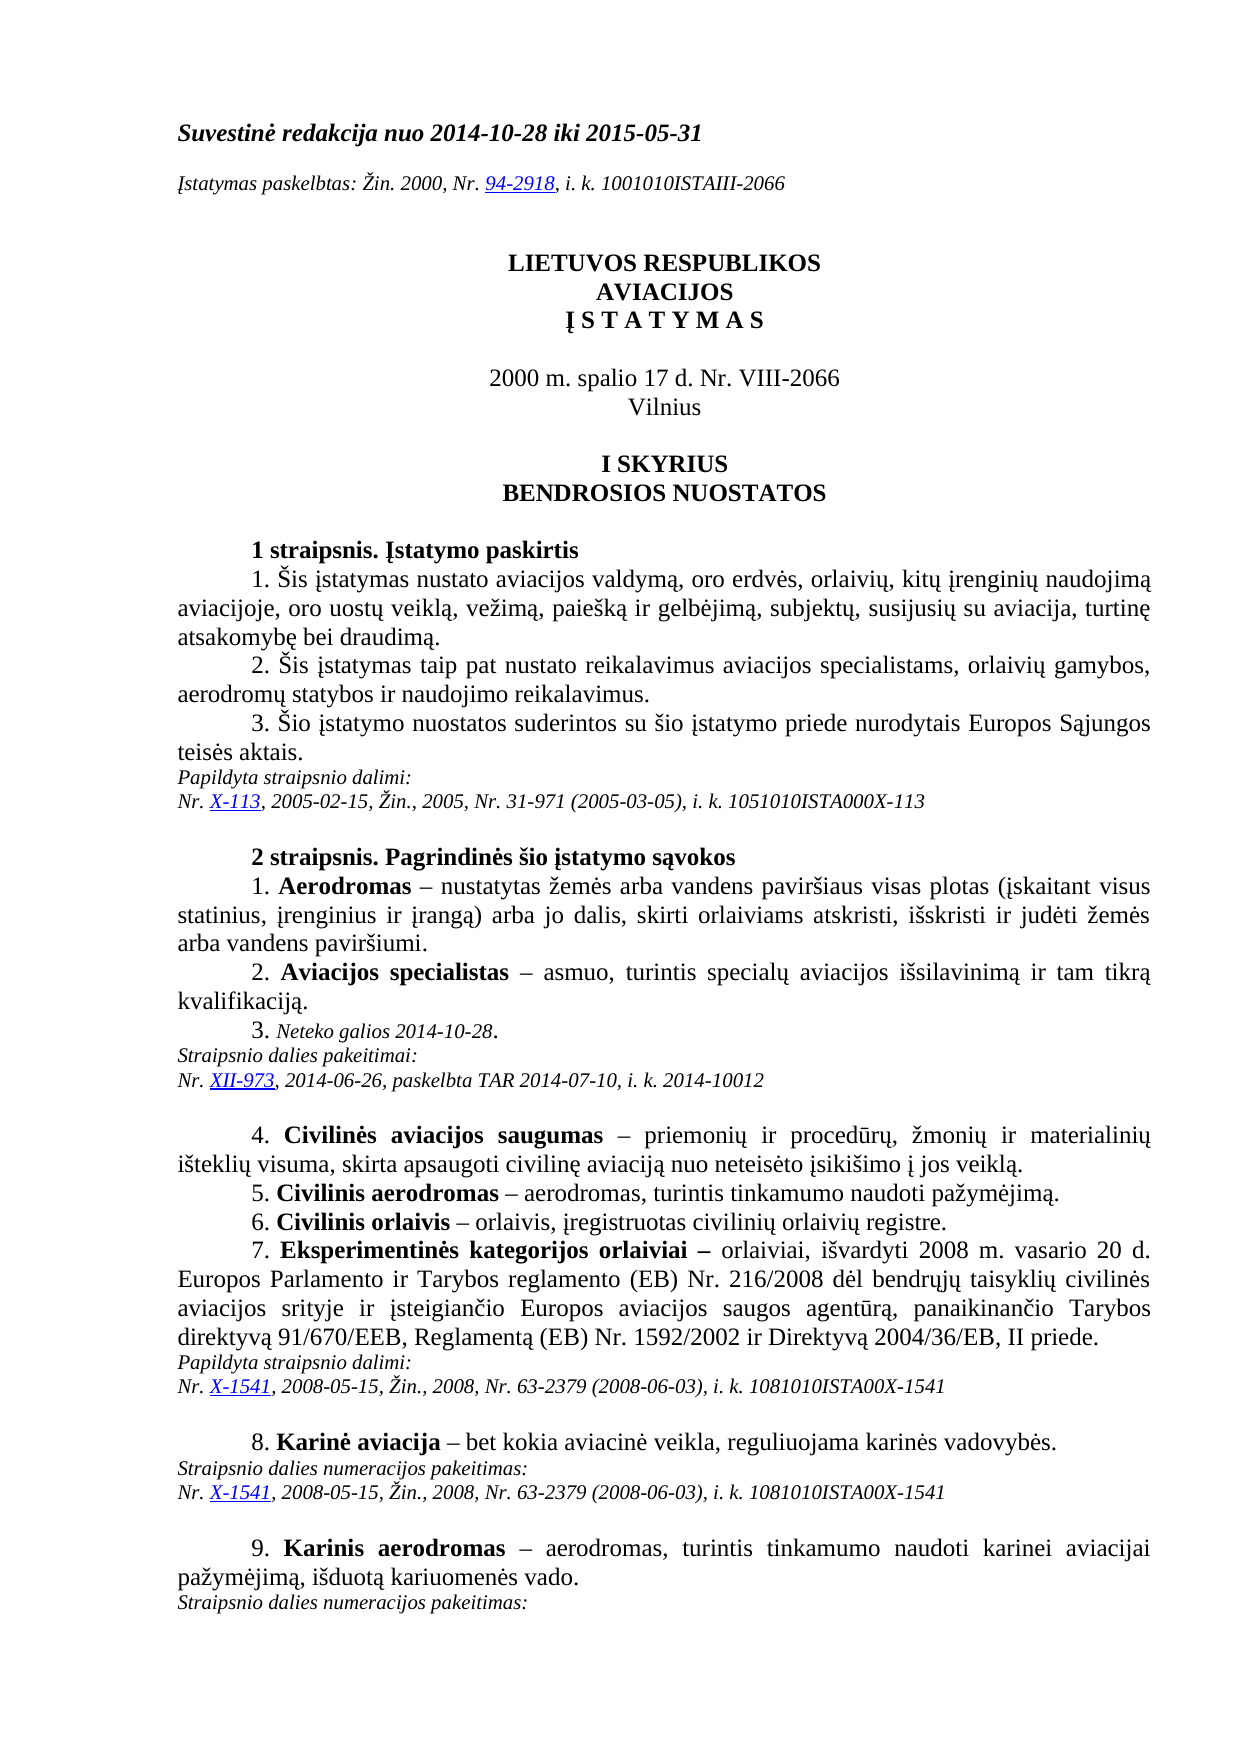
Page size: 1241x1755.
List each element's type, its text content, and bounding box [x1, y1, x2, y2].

text Papildyta straipsnio dalimi: [177, 1350, 1152, 1374]
text Straipsnio dalies numeracijos pakeitimas: [177, 1456, 1152, 1480]
text 2. Šis įstatymas taip pat nustato reikalavimus aviacijos specialistams, orlaivių gamybos, aerodromų statybos ir naudojimo reikalavimus. [177, 650, 1152, 708]
text Nr. XII-973, 2014-06-26, paskelbta TAR 2014-07-10, i. k. 2014-10012 [177, 1067, 1152, 1092]
text 3. Šio įstatymo nuostatos suderintos su šio įstatymo priede nurodytais Europos Sąjungos teisės aktais. [177, 708, 1152, 765]
text Straipsnio dalies numeracijos pakeitimas: [177, 1590, 1152, 1614]
text Įstatymas paskelbtas: Žin. 2000, Nr. 94-2918, i. k. 1001010ISTAIII-2066 [177, 171, 1152, 195]
text LIETUVOS RESPUBLIKOS [177, 248, 1152, 277]
text Papildyta straipsnio dalimi: [177, 765, 1152, 789]
text 5. Civilinis aerodromas – aerodromas, turintis tinkamumo naudoti pažymėjimą. [177, 1178, 1152, 1207]
text I SKYRIUS [177, 449, 1152, 478]
text 4. Civilinės aviacijos saugumas – priemonių ir procedūrų, žmonių ir materialinių išteklių visuma, skirta apsaugoti civilinę aviaciją nuo neteisėto įsikišimo į jos veiklą. [177, 1120, 1152, 1178]
text AVIACIJOS [177, 277, 1152, 305]
text 6. Civilinis orlaivis – orlaivis, įregistruotas civilinių orlaivių registre. [177, 1207, 1152, 1235]
text 1 straipsnis. Įstatymo paskirtis [177, 535, 1152, 564]
text 9. Karinis aerodromas – aerodromas, turintis tinkamumo naudoti karinei aviacijai pažymėjimą, išduotą kariuomenės vado. [177, 1533, 1152, 1590]
text 1. Aerodromas – nustatytas žemės arba vandens paviršiaus visas plotas (įskaitant visus statinius, įrenginius ir įrangą) arba jo dalis, skirti orlaiviams atskristi, išskristi ir judėti žemės arba vandens paviršiumi. [177, 871, 1152, 957]
text Suvestinė redakcija nuo 2014-10-28 iki 2015-05-31 [177, 118, 1152, 147]
text 2. Aviacijos specialistas – asmuo, turintis specialų aviacijos išsilavinimą ir tam tikrą kvalifikaciją. [177, 957, 1152, 1015]
text BENDROSIOS NUOSTATOS [177, 478, 1152, 507]
text Nr. X-1541, 2008-05-15, Žin., 2008, Nr. 63-2379 (2008-06-03), i. k. 1081010ISTA00X-1541 [177, 1374, 1152, 1398]
text 8. Karinė aviacija – bet kokia aviacinė veikla, reguliuojama karinės vadovybės. [177, 1427, 1152, 1456]
text 2000 m. spalio 17 d. Nr. VIII-2066 [177, 363, 1152, 392]
text 2 straipsnis. Pagrindinės šio įstatymo sąvokos [177, 842, 1152, 871]
text 1. Šis įstatymas nustato aviacijos valdymą, oro erdvės, orlaivių, kitų įrenginių naudojimą aviacijoje, oro uostų veiklą, vežimą, paiešką ir gelbėjimą, subjektų, susijusių su aviacija, turtinę atsakomybę bei draudimą. [177, 564, 1152, 650]
text 7. Eksperimentinės kategorijos orlaiviai – orlaiviai, išvardyti 2008 m. vasario 20 d. Europos Parlamento ir Tarybos reglamento (EB) Nr. 216/2008 dėl bendrųjų taisyklių civilinės aviacijos srityje ir įsteigiančio Europos aviacijos saugos agentūrą, panaikinančio Tarybos direktyvą 91/670/EEB, Reglamentą (EB) Nr. 1592/2002 ir Direktyvą 2004/36/EB, II priede. [177, 1235, 1152, 1350]
text 3. Neteko galios 2014-10-28. [177, 1015, 1152, 1043]
text Nr. X-1541, 2008-05-15, Žin., 2008, Nr. 63-2379 (2008-06-03), i. k. 1081010ISTA00X-1541 [177, 1480, 1152, 1504]
text Vilnius [177, 392, 1152, 420]
text Į S T A T Y M A S [177, 305, 1152, 334]
text Straipsnio dalies pakeitimai: [177, 1043, 1152, 1067]
text Nr. X-113, 2005-02-15, Žin., 2005, Nr. 31-971 (2005-03-05), i. k. 1051010ISTA000X-113 [177, 789, 1152, 813]
